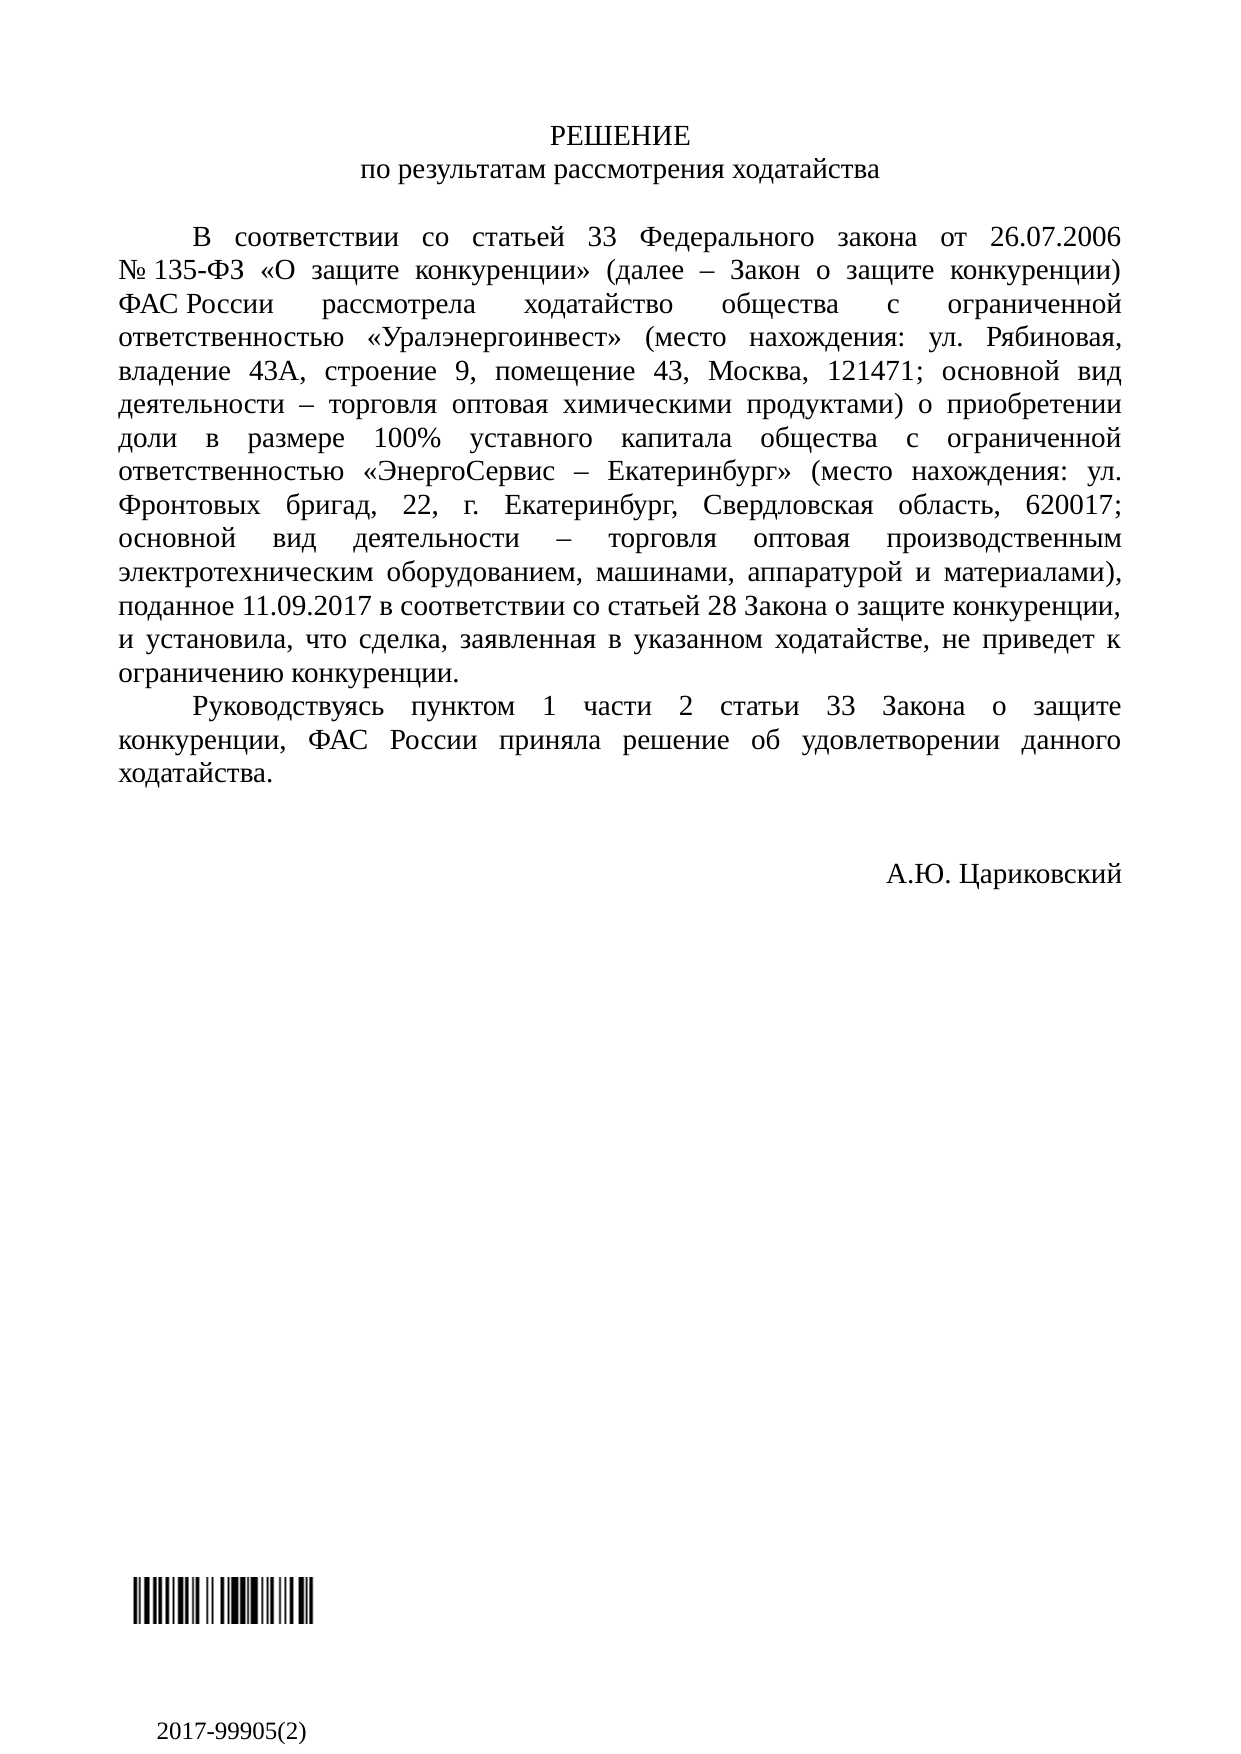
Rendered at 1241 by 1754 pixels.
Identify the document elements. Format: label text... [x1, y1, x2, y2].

text В соответствии со статьей 33 Федерального закона от 26.07.2006 № 135‑ФЗ «О защите конкуренции» (далее – Закон о защите конкуренции) ФАС России рассмотрела ходатайство общества с ограниченной ответственностью «Уралэнергоинвест» (место нахождения: ул. Рябиновая, владение 43А, строение 9, помещение 43, Москва, 121471; основной вид деятельности – торговля оптовая химическими продуктами) о приобретении доли в размере 100% уставного капитала общества с ограниченной ответственностью «ЭнергоСервис – Екатеринбург» (место нахождения: ул. Фронтовых бригад, 22, г. Екатеринбург, Свердловская область, 620017; основной вид деятельности – торговля оптовая производственным электротехническим оборудованием, машинами, аппаратурой и материалами), поданное 11.09.2017 в соответствии со статьей 28 Закона о защите конкуренции, и установила, что сделка, заявленная в указанном ходатайстве, не приведет к ограничению конкуренции. [118, 219, 1122, 688]
text РЕШЕНИЕ [118, 118, 1122, 152]
text Руководствуясь пунктом 1 части 2 статьи 33 Закона о защите конкуренции, ФАС России приняла решение об удовлетворении данного ходатайства. [118, 688, 1122, 789]
picture [118, 1577, 331, 1624]
text по результатам рассмотрения ходатайства [118, 152, 1122, 185]
text А.Ю. Цариковский [118, 856, 1122, 889]
